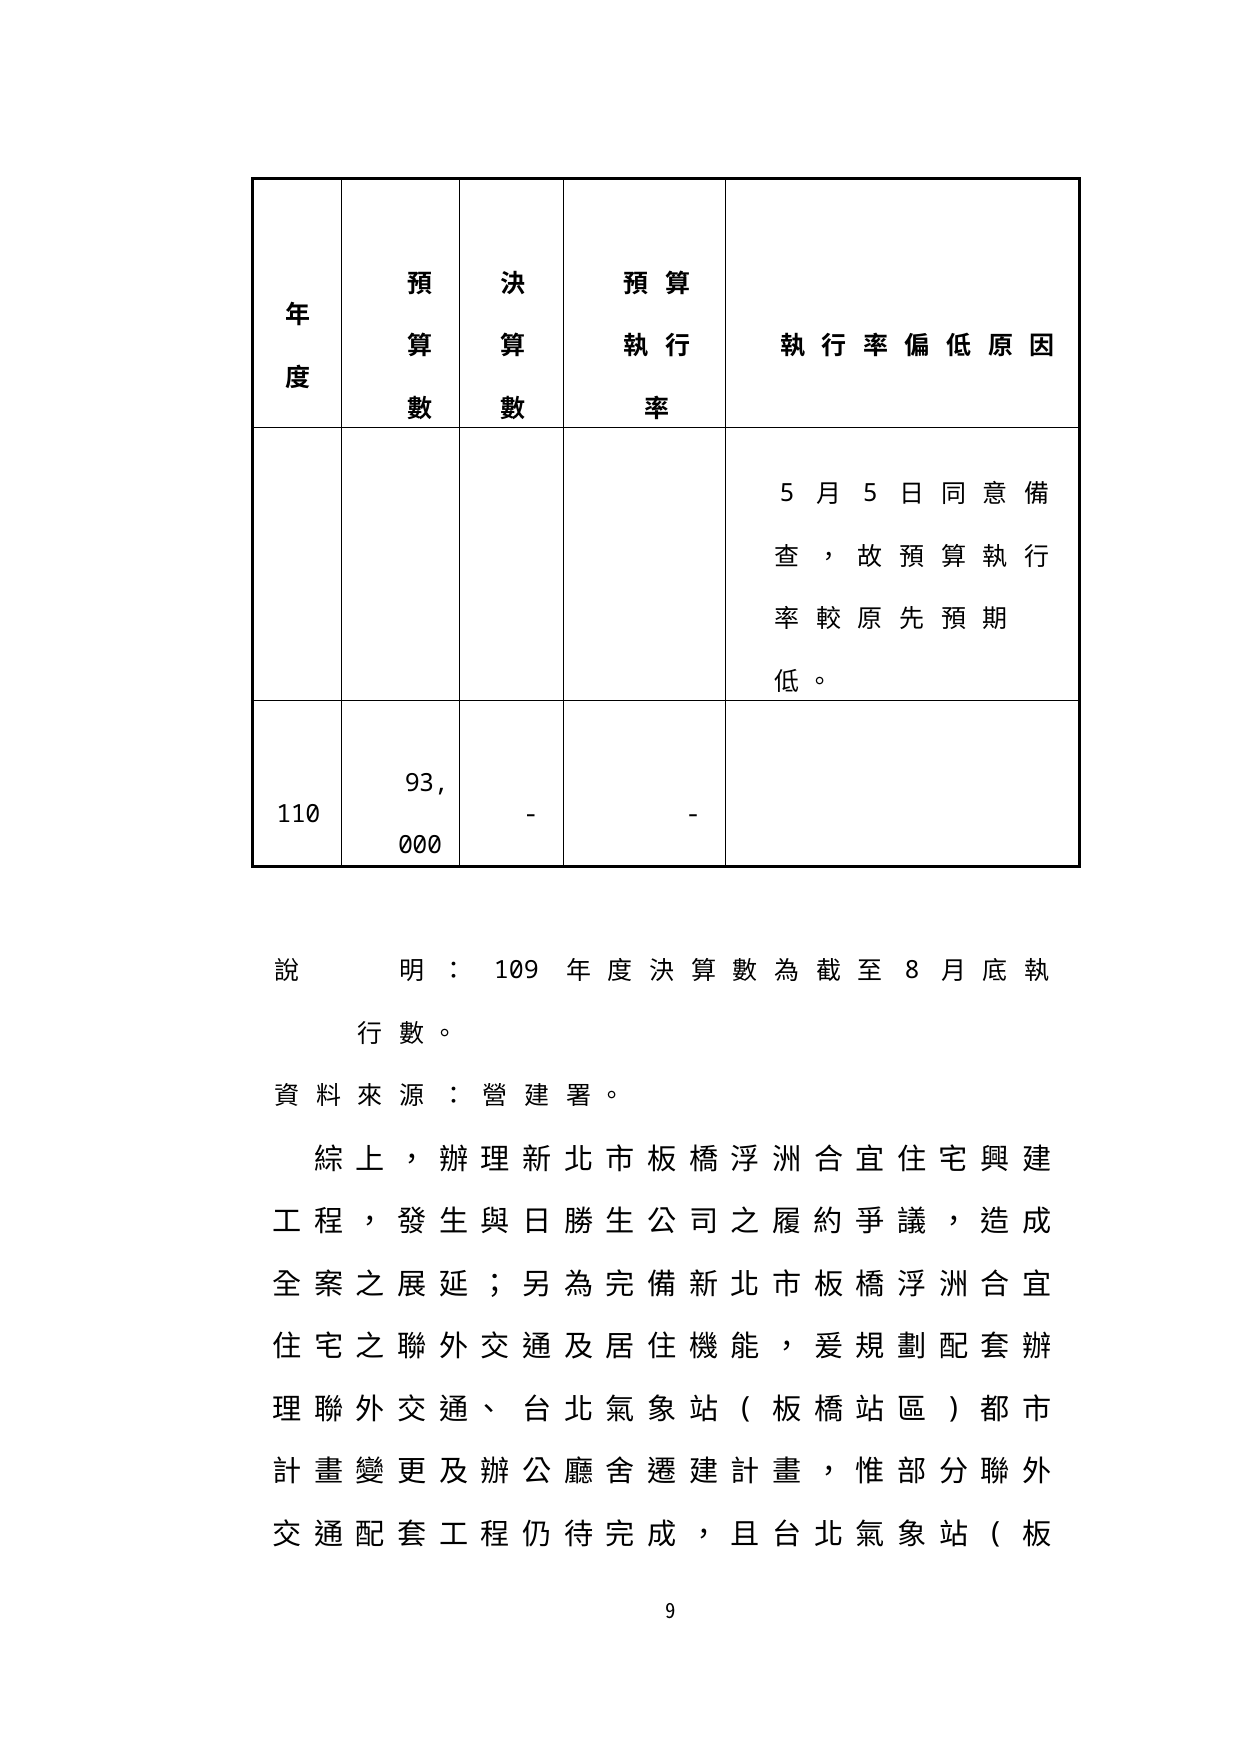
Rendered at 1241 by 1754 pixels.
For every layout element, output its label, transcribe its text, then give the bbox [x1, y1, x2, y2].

table_cell [342, 428, 459, 700]
text 資料來源：營建署。 [242, 1052, 1058, 1115]
table_cell 110 [254, 701, 341, 865]
table_header 執行率偏低原因 [726, 180, 1078, 427]
table_cell - [564, 701, 725, 865]
table_header 預算執行率 [564, 180, 725, 427]
table_header 年度 [254, 180, 341, 427]
text 說 明：109年度決算數為截至8月底執行數。 [242, 927, 1058, 1052]
table_cell [726, 701, 1078, 865]
table_header 決算數 [460, 180, 563, 427]
table_cell [254, 428, 341, 700]
table_header 預算數 [342, 180, 459, 427]
table_cell - [460, 701, 563, 865]
table_cell 93,000 [342, 701, 459, 865]
table_cell 5月5日同意備查，故預算執行率較原先預期低。 [726, 428, 1078, 700]
text 綜上，辦理新北市板橋浮洲合宜住宅興建工程，發生與日勝生公司之履約爭議，造成全案之展延；另為完備新北市板橋浮洲合宜住宅之聯外交通及居住機能，爰規劃配套辦理聯外交通、台北氣象站(板橋站區)都市計畫變更及辦公廳舍遷建計畫，惟部分聯外交通配套工程仍待完成，且台北氣象站(板 [242, 1115, 1058, 1552]
table_cell [564, 428, 725, 700]
table_cell [460, 428, 563, 700]
